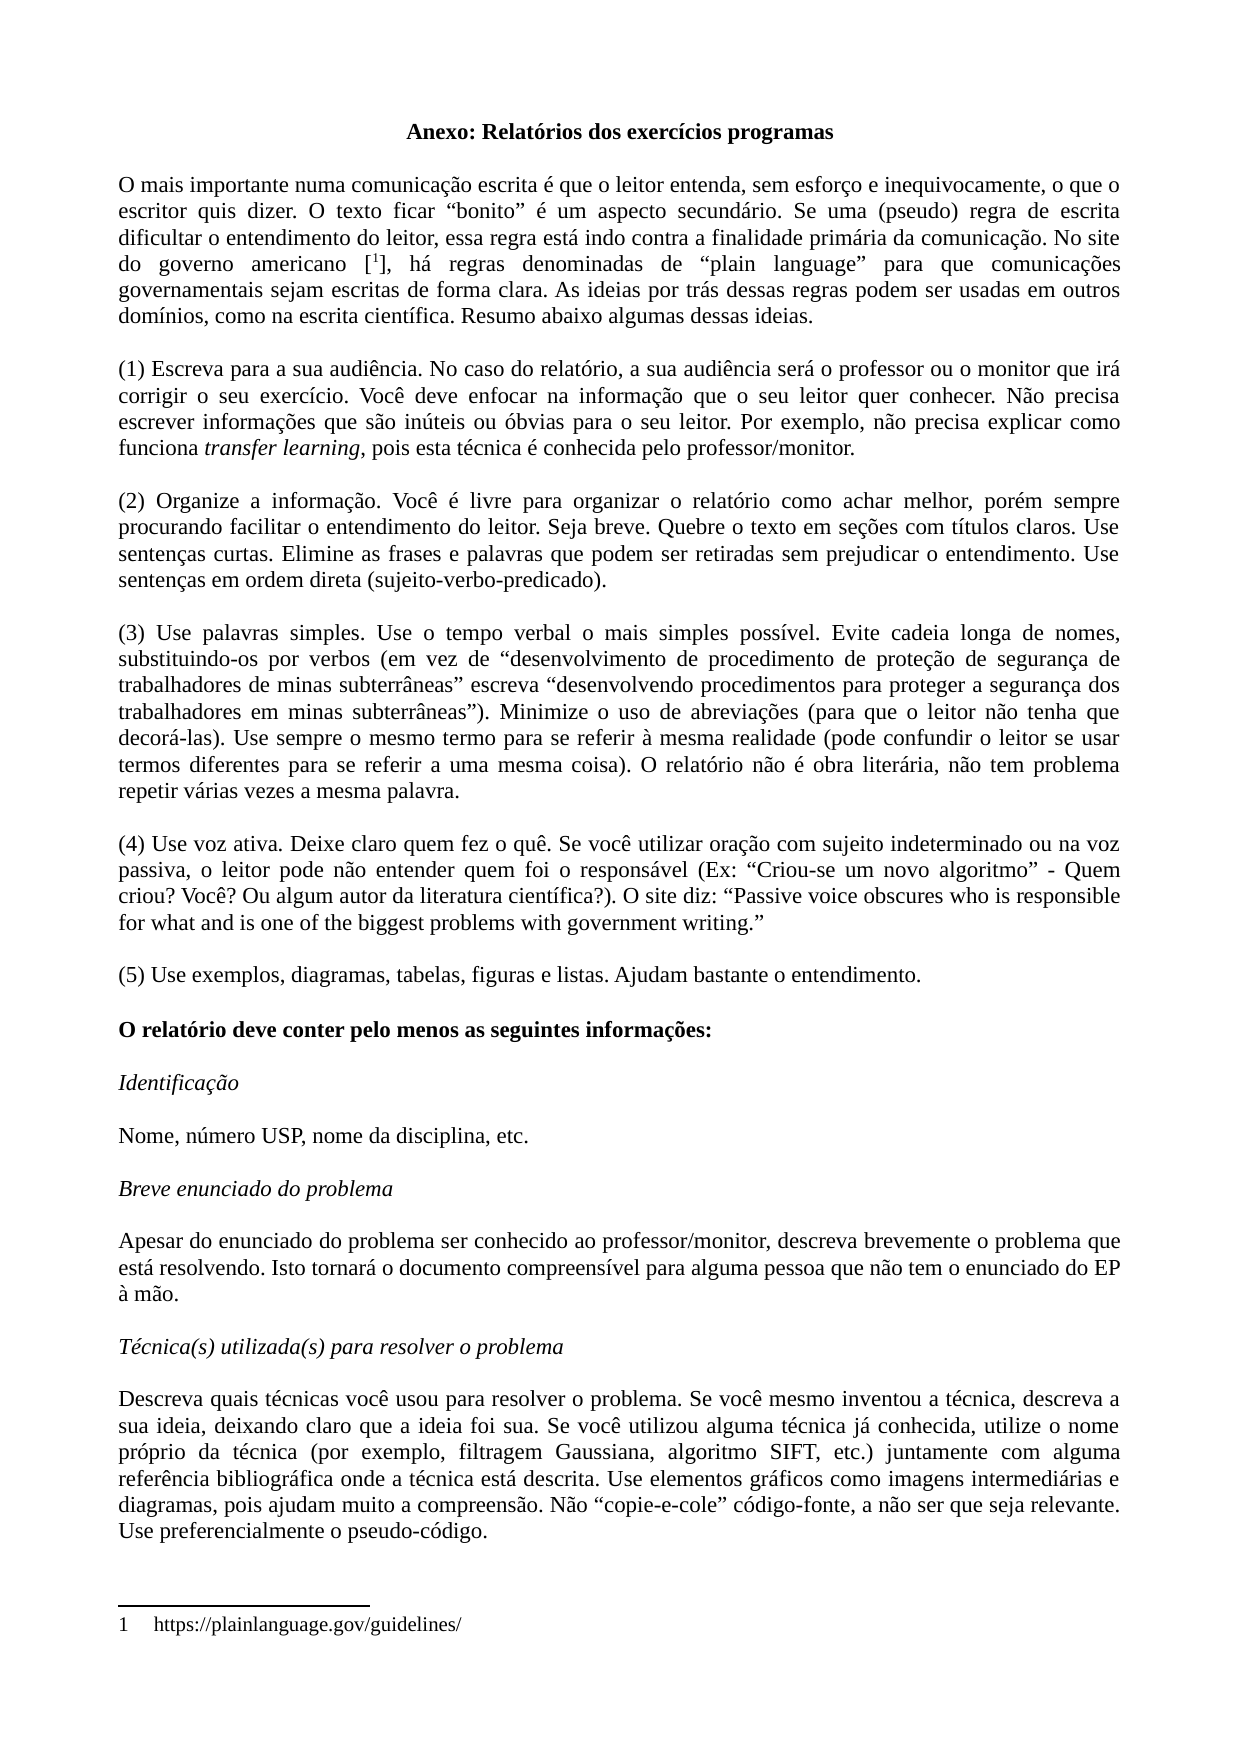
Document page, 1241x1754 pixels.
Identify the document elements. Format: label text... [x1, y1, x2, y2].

text Nome, número USP, nome da disciplina, etc. [118, 1122, 1122, 1148]
text (2) Organize a informação. Você é livre para organizar o relatório como achar melhor, porém sempre procurando facilitar o entendimento do leitor. Seja breve. Quebre o texto em seções com títulos claros. Use sentenças curtas. Elimine as frases e palavras que podem ser retiradas sem prejudicar o entendimento. Use sentenças em ordem direta (sujeito-verbo-predicado). [118, 487, 1122, 592]
subtitle Identificação [118, 1069, 1122, 1096]
text Descreva quais técnicas você usou para resolver o problema. Se você mesmo inventou a técnica, descreva a sua ideia, deixando claro que a ideia foi sua. Se você utilizou alguma técnica já conhecida, utilize o nome próprio da técnica (por exemplo, filtragem Gaussiana, algoritmo SIFT, etc.) juntamente com alguma referência bibliográfica onde a técnica está descrita. Use elementos gráficos como imagens intermediárias e diagramas, pois ajudam muito a compreensão. Não “copie-e-cole” código-fonte, a não ser que seja relevante. Use preferencialmente o pseudo-código. [118, 1386, 1122, 1544]
subtitle Breve enunciado do problema [118, 1175, 1122, 1201]
text (4) Use voz ativa. Deixe claro quem fez o quê. Se você utilizar oração com sujeito indeterminado ou na voz passiva, o leitor pode não entender quem foi o responsável (Ex: “Criou-se um novo algoritmo” - Quem criou? Você? Ou algum autor da literatura científica?). O site diz: “Passive voice obscures who is responsible for what and is one of the biggest problems with government writing.” [118, 830, 1122, 935]
text (3) Use palavras simples. Use o tempo verbal o mais simples possível. Evite cadeia longa de nomes, substituindo-os por verbos (em vez de “desenvolvimento de procedimento de proteção de segurança de trabalhadores de minas subterrâneas” escreva “desenvolvendo procedimentos para proteger a segurança dos trabalhadores em minas subterrâneas”). Minimize o uso de abreviações (para que o leitor não tenha que decorá-las). Use sempre o mesmo termo para se referir à mesma realidade (pode confundir o leitor se usar termos diferentes para se referir a uma mesma coisa). O relatório não é obra literária, não tem problema repetir várias vezes a mesma palavra. [118, 619, 1122, 803]
subtitle Técnica(s) utilizada(s) para resolver o problema [118, 1333, 1122, 1359]
text (1) Escreva para a sua audiência. No caso do relatório, a sua audiência será o professor ou o monitor que irá corrigir o seu exercício. Você deve enfocar na informação que o seu leitor quer conhecer. Não precisa escrever informações que são inúteis ou óbvias para o seu leitor. Por exemplo, não precisa explicar como funciona transfer learning, pois esta técnica é conhecida pelo professor/monitor. [118, 355, 1122, 461]
text (5) Use exemplos, diagramas, tabelas, figuras e listas. Ajudam bastante o entendimento. [118, 961, 1122, 988]
text Anexo: Relatórios dos exercícios programas [118, 118, 1122, 144]
text O relatório deve conter pelo menos as seguintes informações: [118, 1017, 1122, 1043]
subtitle Apesar do enunciado do problema ser conhecido ao professor/monitor, descreva brevemente o problema que está resolvendo. Isto tornará o documento compreensível para alguma pessoa que não tem o enunciado do EP à mão. [118, 1227, 1122, 1306]
text O mais importante numa comunicação escrita é que o leitor entenda, sem esforço e inequivocamente, o que o escritor quis dizer. O texto ficar “bonito” é um aspecto secundário. Se uma (pseudo) regra de escrita dificultar o entendimento do leitor, essa regra está indo contra a finalidade primária da comunicação. No site do governo americano [], há regras denominadas de “plain language” para que comunicações governamentais sejam escritas de forma clara. As ideias por trás dessas regras podem ser usadas em outros domínios, como na escrita científica. Resumo abaixo algumas dessas ideias. [118, 171, 1122, 329]
text https://plainlanguage.gov/guidelines/ [118, 1612, 1122, 1636]
